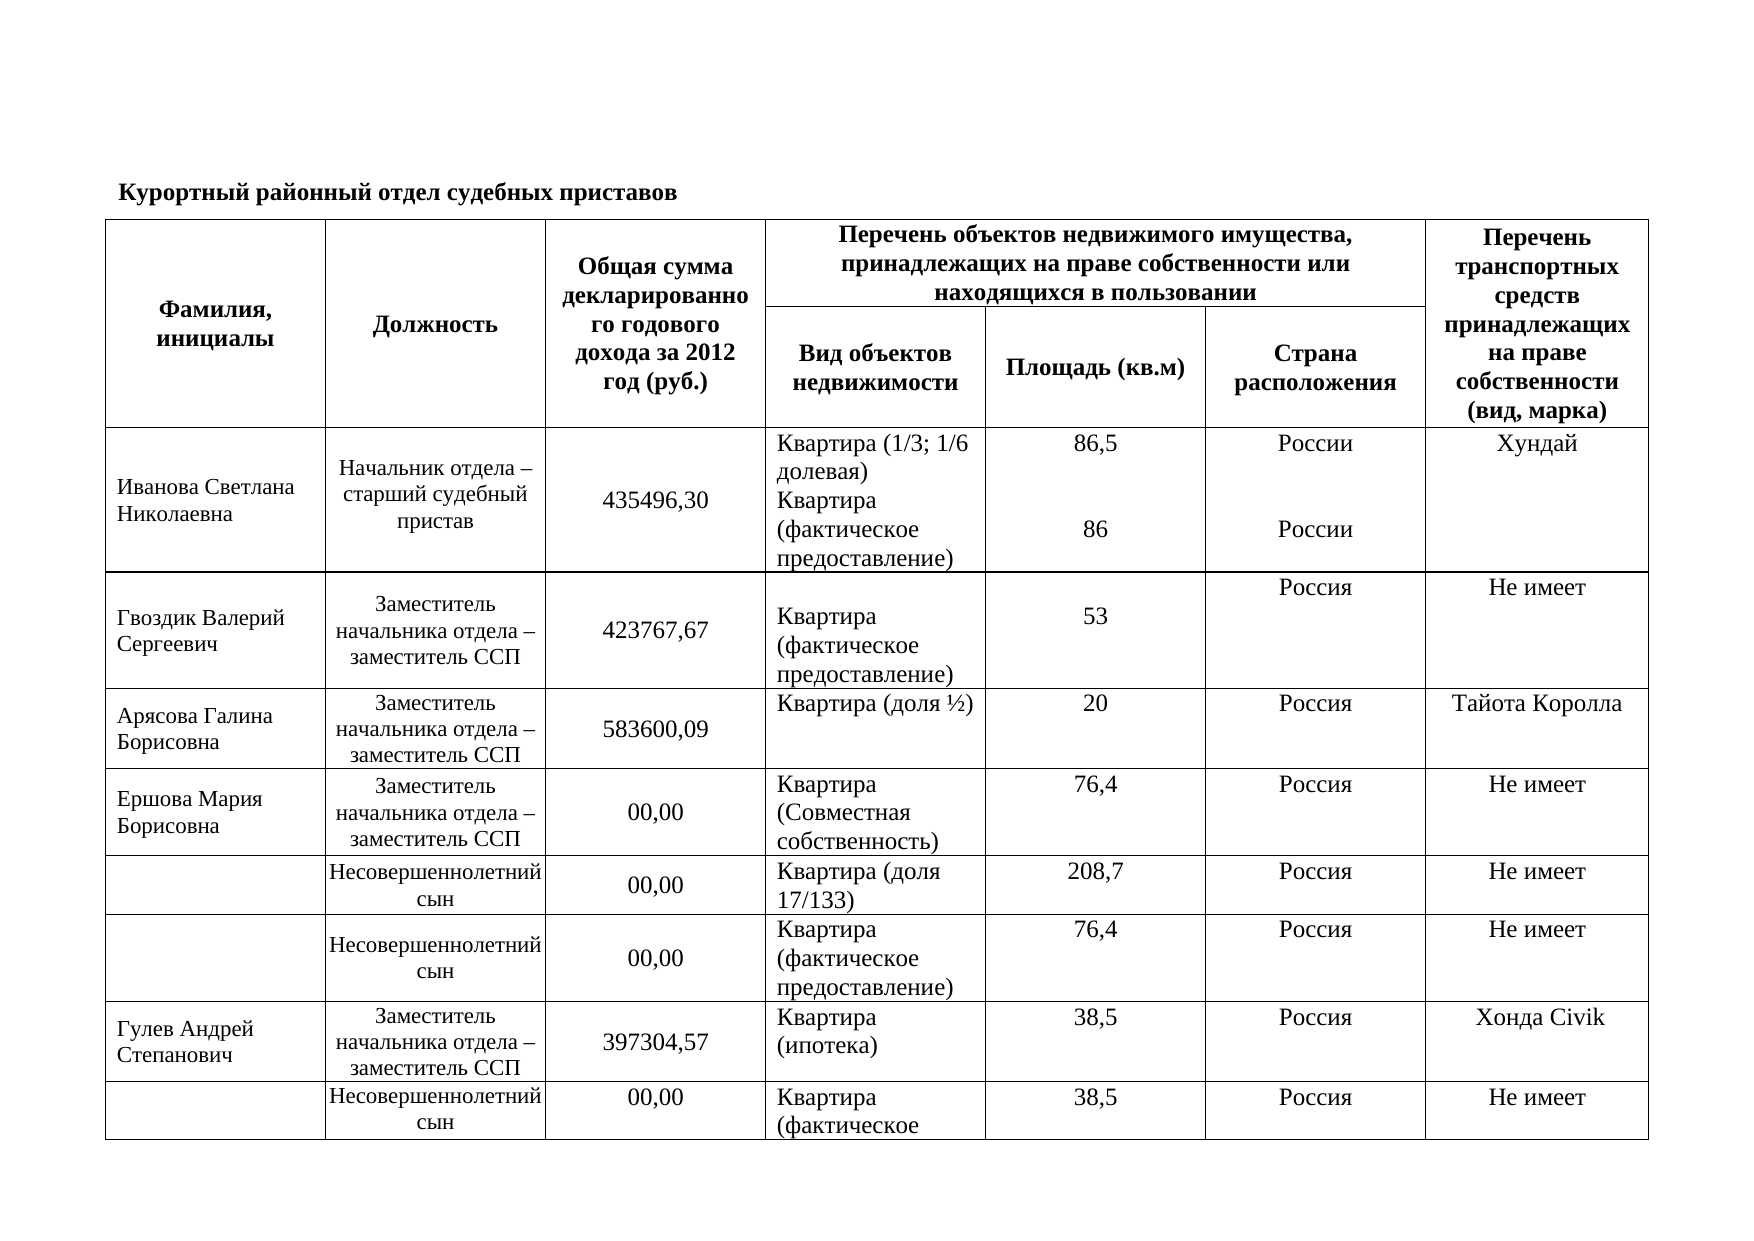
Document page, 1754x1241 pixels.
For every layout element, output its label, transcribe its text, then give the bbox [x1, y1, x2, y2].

table_cell Россия [1206, 573, 1425, 687]
table_cell Квартира (1/3; 1/6 долевая) Квартира (фактическое предоставление) [766, 428, 985, 571]
table_cell Россия [1206, 1002, 1425, 1081]
table_cell Тайота Королла [1426, 689, 1648, 768]
table_cell Арясова Галина Борисовна [106, 689, 325, 768]
table_cell Хонда Civik [1426, 1002, 1648, 1081]
table_cell 00,00 [546, 769, 765, 855]
table_cell Россия [1206, 1082, 1425, 1139]
table_cell Квартира (доля ½) [766, 689, 985, 768]
table_cell Заместитель начальника отдела – заместитель ССП [326, 769, 545, 855]
table_cell 423767,67 [546, 573, 765, 687]
table_cell Несовершеннолетний сын [326, 856, 545, 913]
table_cell Заместитель начальника отдела – заместитель ССП [326, 573, 545, 687]
table_cell 38,5 [986, 1002, 1205, 1081]
table_cell России России [1206, 428, 1425, 571]
table_cell Ершова Мария Борисовна [106, 769, 325, 855]
table_cell 53 [986, 573, 1205, 687]
table_header Перечень объектов недвижимого имущества, принадлежащих на праве собственности или находящихся в пользовании [766, 220, 1425, 306]
table_cell Квартира (Совместная собственность) [766, 769, 985, 855]
table_cell 583600,09 [546, 689, 765, 768]
table_cell Россия [1206, 689, 1425, 768]
table_cell Иванова Светлана Николаевна [106, 428, 325, 571]
table_cell Не имеет [1426, 769, 1648, 855]
table_cell 76,4 [986, 769, 1205, 855]
table_cell Несовершеннолетний сын [326, 915, 545, 1001]
text Курортный районный отдел судебных приставов [118, 177, 1636, 206]
table_cell [106, 915, 325, 1001]
table_cell Не имеет [1426, 1082, 1648, 1139]
table_header Фамилия, инициалы [106, 220, 325, 427]
table_cell Не имеет [1426, 573, 1648, 687]
table_cell Площадь (кв.м) [986, 307, 1205, 427]
table_cell Квартира (фактическое [766, 1082, 985, 1139]
table_cell [106, 1082, 325, 1139]
table_cell 208,7 [986, 856, 1205, 913]
table_cell 20 [986, 689, 1205, 768]
table_cell [106, 856, 325, 913]
table_cell 00,00 [546, 1082, 765, 1139]
table_cell Россия [1206, 915, 1425, 1001]
table_cell Квартира (фактическое предоставление) [766, 915, 985, 1001]
table_cell Квартира (доля 17/133) [766, 856, 985, 913]
table_header Должность [326, 220, 545, 427]
table_cell Страна расположения [1206, 307, 1425, 427]
table_cell 00,00 [546, 856, 765, 913]
table_cell 00,00 [546, 915, 765, 1001]
table_cell 38,5 [986, 1082, 1205, 1139]
table_cell 76,4 [986, 915, 1205, 1001]
table_cell 86,5 86 [986, 428, 1205, 571]
table_cell Несовершеннолетний сын [326, 1082, 545, 1139]
table_cell Начальник отдела – старший судебный пристав [326, 428, 545, 571]
table_cell Заместитель начальника отдела – заместитель ССП [326, 689, 545, 768]
table_cell 435496,30 [546, 428, 765, 571]
table_cell Вид объектов недвижимости [766, 307, 985, 427]
table_cell Заместитель начальника отдела – заместитель ССП [326, 1002, 545, 1081]
table_cell Россия [1206, 856, 1425, 913]
table_header Перечень транспортных средств принадлежащих на праве собственности (вид, марка) [1426, 220, 1648, 427]
table_cell 397304,57 [546, 1002, 765, 1081]
table_cell Гулев Андрей Степанович [106, 1002, 325, 1081]
table_cell Хундай [1426, 428, 1648, 571]
table_cell Квартира (ипотека) [766, 1002, 985, 1081]
table_cell Квартира (фактическое предоставление) [766, 573, 985, 687]
table_cell Гвоздик Валерий Сергеевич [106, 573, 325, 687]
table_header Общая сумма декларированного годового дохода за 2012 год (руб.) [546, 220, 765, 427]
table_cell Не имеет [1426, 915, 1648, 1001]
table_cell Не имеет [1426, 856, 1648, 913]
table_cell Россия [1206, 769, 1425, 855]
